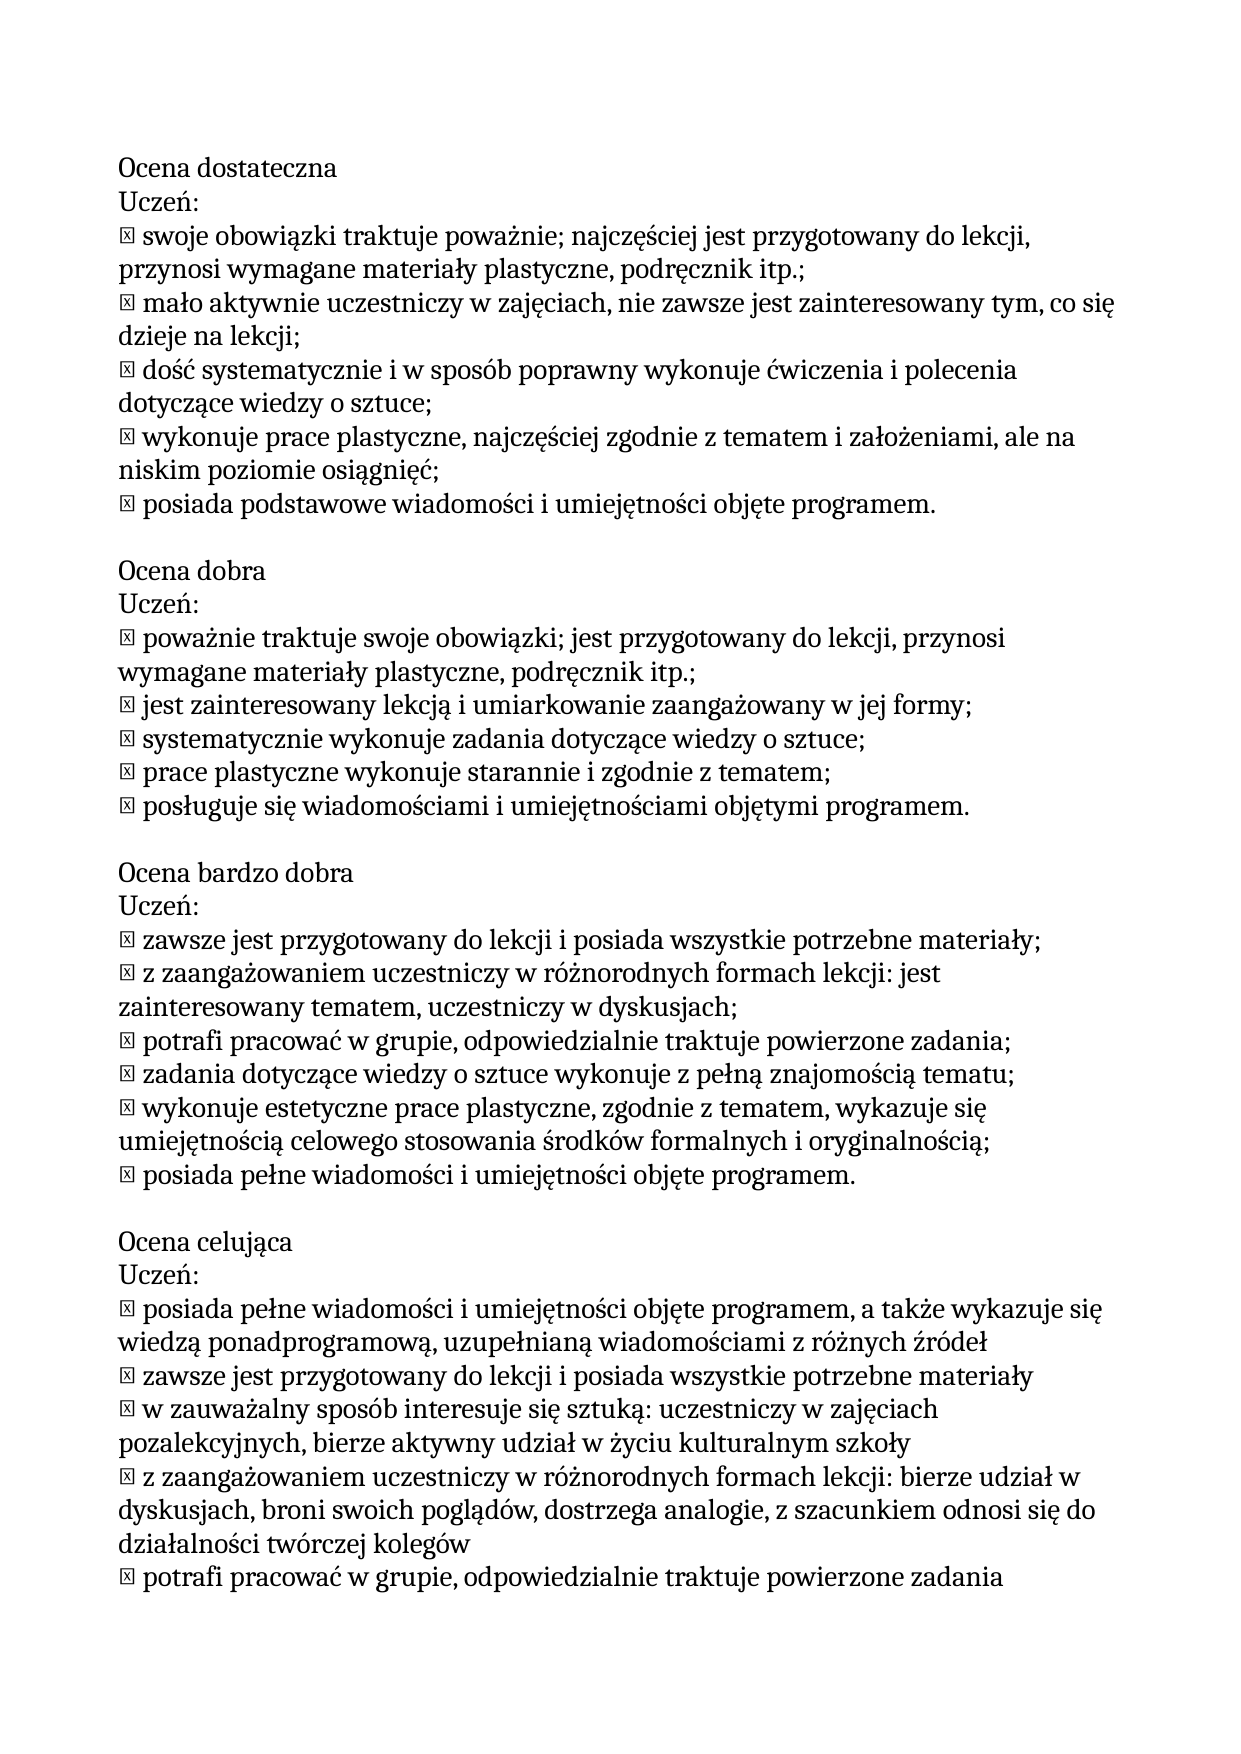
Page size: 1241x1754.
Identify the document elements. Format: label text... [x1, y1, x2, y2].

text Ocena dostateczna [118, 152, 1122, 185]
text  potrafi pracować w grupie, odpowiedzialnie traktuje powierzone zadania [118, 1560, 1122, 1594]
text  prace plastyczne wykonuje starannie i zgodnie z tematem; [118, 755, 1122, 789]
text  posiada pełne wiadomości i umiejętności objęte programem. [118, 1158, 1122, 1191]
text  posiada pełne wiadomości i umiejętności objęte programem, a także wykazuje się wiedzą ponadprogramową, uzupełnianą wiadomościami z różnych źródeł [118, 1292, 1122, 1359]
text Uczeń: [118, 185, 1122, 219]
text  systematycznie wykonuje zadania dotyczące wiedzy o sztuce; [118, 722, 1122, 755]
text Ocena bardzo dobra [118, 856, 1122, 889]
text  zawsze jest przygotowany do lekcji i posiada wszystkie potrzebne materiały [118, 1359, 1122, 1393]
text Uczeń: [118, 588, 1122, 621]
text Ocena celująca [118, 1225, 1122, 1258]
text  wykonuje estetyczne prace plastyczne, zgodnie z tematem, wykazuje się umiejętnością celowego stosowania środków formalnych i oryginalnością; [118, 1091, 1122, 1158]
text  posługuje się wiadomościami i umiejętnościami objętymi programem. [118, 789, 1122, 822]
text  zadania dotyczące wiedzy o sztuce wykonuje z pełną znajomością tematu; [118, 1057, 1122, 1091]
text  dość systematycznie i w sposób poprawny wykonuje ćwiczenia i polecenia dotyczące wiedzy o sztuce; [118, 353, 1122, 420]
text  zawsze jest przygotowany do lekcji i posiada wszystkie potrzebne materiały; [118, 923, 1122, 957]
text Ocena dobra [118, 554, 1122, 588]
text  z zaangażowaniem uczestniczy w różnorodnych formach lekcji: jest zainteresowany tematem, uczestniczy w dyskusjach; [118, 957, 1122, 1024]
text  jest zainteresowany lekcją i umiarkowanie zaangażowany w jej formy; [118, 688, 1122, 722]
text  w zauważalny sposób interesuje się sztuką: uczestniczy w zajęciach pozalekcyjnych, bierze aktywny udział w życiu kulturalnym szkoły [118, 1393, 1122, 1460]
text Uczeń: [118, 889, 1122, 923]
text  wykonuje prace plastyczne, najczęściej zgodnie z tematem i założeniami, ale na niskim poziomie osiągnięć; [118, 420, 1122, 487]
text  potrafi pracować w grupie, odpowiedzialnie traktuje powierzone zadania; [118, 1024, 1122, 1057]
text  mało aktywnie uczestniczy w zajęciach, nie zawsze jest zainteresowany tym, co się dzieje na lekcji; [118, 286, 1122, 353]
text  swoje obowiązki traktuje poważnie; najczęściej jest przygotowany do lekcji, przynosi wymagane materiały plastyczne, podręcznik itp.; [118, 219, 1122, 286]
text  poważnie traktuje swoje obowiązki; jest przygotowany do lekcji, przynosi wymagane materiały plastyczne, podręcznik itp.; [118, 621, 1122, 688]
text  z zaangażowaniem uczestniczy w różnorodnych formach lekcji: bierze udział w dyskusjach, broni swoich poglądów, dostrzega analogie, z szacunkiem odnosi się do działalności twórczej kolegów [118, 1460, 1122, 1560]
text  posiada podstawowe wiadomości i umiejętności objęte programem. [118, 487, 1122, 521]
text Uczeń: [118, 1258, 1122, 1292]
